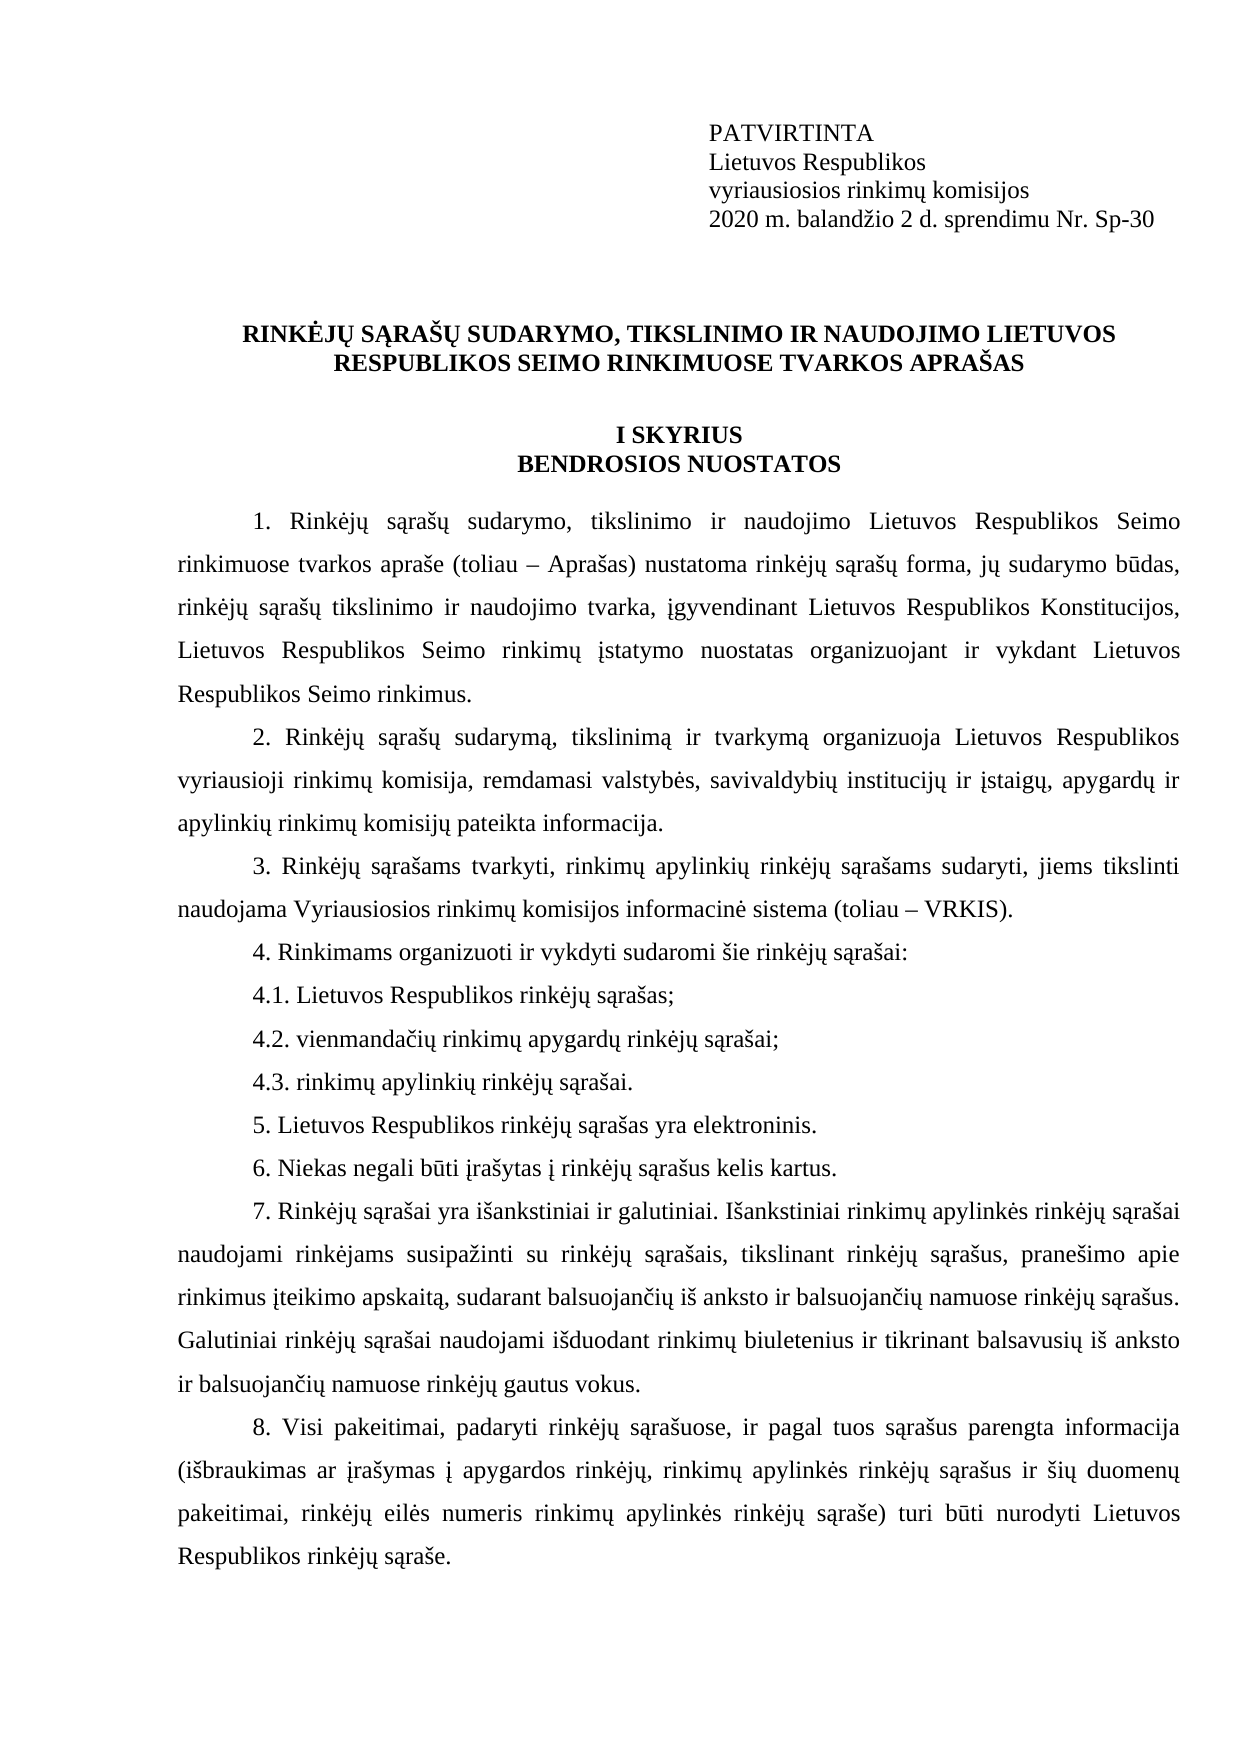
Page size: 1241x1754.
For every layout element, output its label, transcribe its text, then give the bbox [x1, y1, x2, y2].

text 1. Rinkėjų sąrašų sudarymo, tikslinimo ir naudojimo Lietuvos Respublikos Seimo rinkimuose tvarkos apraše (toliau – Aprašas) nustatoma rinkėjų sąrašų forma, jų sudarymo būdas, rinkėjų sąrašų tikslinimo ir naudojimo tvarka, įgyvendinant Lietuvos Respublikos Konstitucijos, Lietuvos Respublikos Seimo rinkimų įstatymo nuostatas organizuojant ir vykdant Lietuvos Respublikos Seimo rinkimus. [177, 506, 1181, 707]
text 4.1. Lietuvos Respublikos rinkėjų sąrašas; [177, 981, 1181, 1009]
text 6. Niekas negali būti įrašytas į rinkėjų sąrašus kelis kartus. [177, 1153, 1181, 1182]
text BENDROSIOS NUOSTATOS [177, 449, 1181, 477]
text 3. Rinkėjų sąrašams tvarkyti, rinkimų apylinkių rinkėjų sąrašams sudaryti, jiems tikslinti naudojama Vyriausiosios rinkimų komisijos informacinė sistema (toliau – VRKIS). [177, 851, 1181, 923]
text Lietuvos Respublikos [177, 147, 1181, 176]
text 8. Visi pakeitimai, padaryti rinkėjų sąrašuose, ir pagal tuos sąrašus parengta informacija (išbraukimas ar įrašymas į apygardos rinkėjų, rinkimų apylinkės rinkėjų sąrašus ir šių duomenų pakeitimai, rinkėjų eilės numeris rinkimų apylinkės rinkėjų sąraše) turi būti nurodyti Lietuvos Respublikos rinkėjų sąraše. [177, 1412, 1181, 1570]
text RINKĖJŲ SĄRAŠŲ SUDARYMO, TIKSLINIMO IR NAUDOJIMO LIETUVOS RESPUBLIKOS SEIMO RINKIMUOSE TVARKOS APRAŠAS [177, 319, 1181, 377]
text 4. Rinkimams organizuoti ir vykdyti sudaromi šie rinkėjų sąrašai: [177, 937, 1181, 966]
text I SKYRIUS [177, 420, 1181, 449]
text 2020 m. balandžio 2 d. sprendimu Nr. Sp-30 [177, 204, 1181, 233]
text 7. Rinkėjų sąrašai yra išankstiniai ir galutiniai. Išankstiniai rinkimų apylinkės rinkėjų sąrašai naudojami rinkėjams susipažinti su rinkėjų sąrašais, tikslinant rinkėjų sąrašus, pranešimo apie rinkimus įteikimo apskaitą, sudarant balsuojančių iš anksto ir balsuojančių namuose rinkėjų sąrašus. Galutiniai rinkėjų sąrašai naudojami išduodant rinkimų biuletenius ir tikrinant balsavusių iš anksto ir balsuojančių namuose rinkėjų gautus vokus. [177, 1196, 1181, 1397]
text 5. Lietuvos Respublikos rinkėjų sąrašas yra elektroninis. [177, 1110, 1181, 1139]
text vyriausiosios rinkimų komisijos [177, 176, 1181, 204]
text 4.3. rinkimų apylinkių rinkėjų sąrašai. [177, 1067, 1181, 1096]
text 4.2. vienmandačių rinkimų apygardų rinkėjų sąrašai; [177, 1024, 1181, 1052]
text PATVIRTINTA [177, 118, 1181, 147]
text 2. Rinkėjų sąrašų sudarymą, tikslinimą ir tvarkymą organizuoja Lietuvos Respublikos vyriausioji rinkimų komisija, remdamasi valstybės, savivaldybių institucijų ir įstaigų, apygardų ir apylinkių rinkimų komisijų pateikta informacija. [177, 722, 1181, 837]
